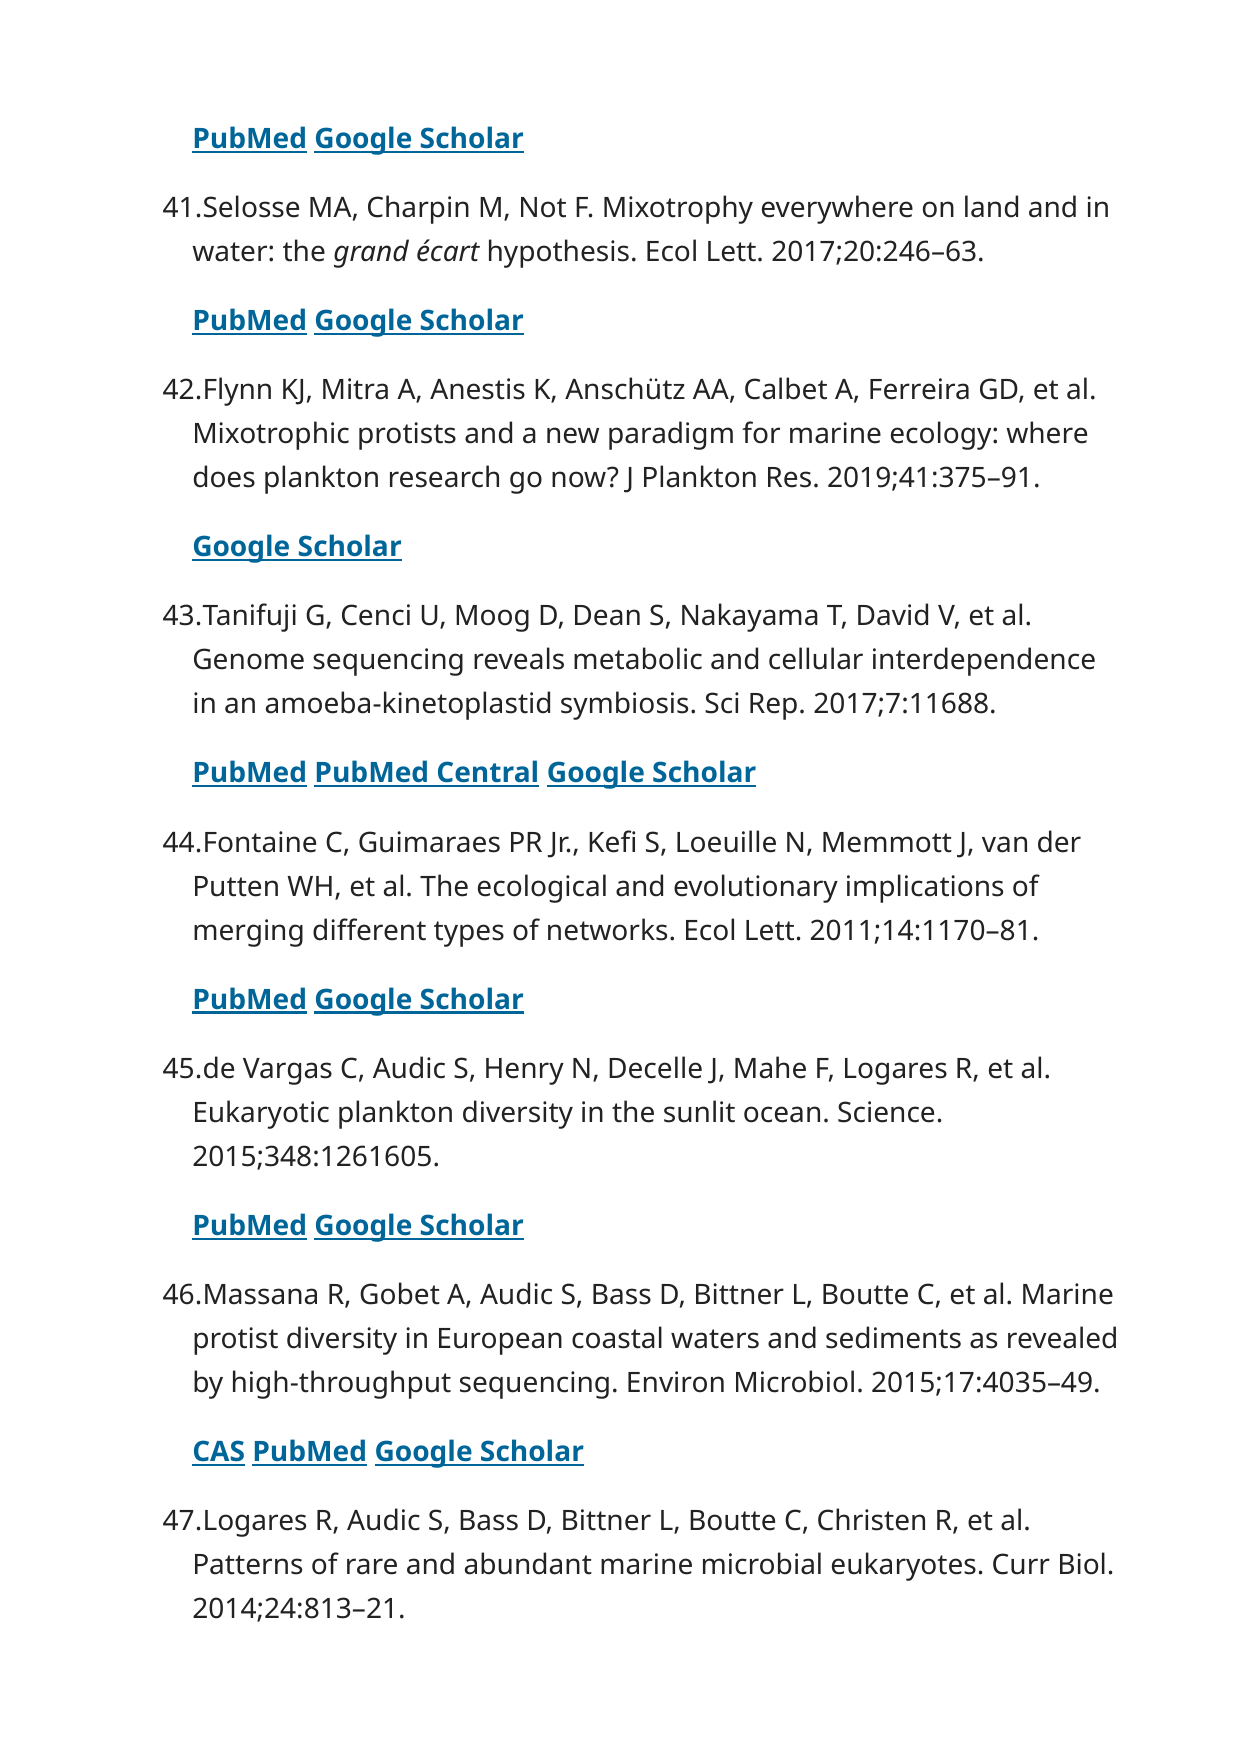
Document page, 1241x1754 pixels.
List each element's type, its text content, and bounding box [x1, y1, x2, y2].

list Massana R, Gobet A, Audic S, Bass D, Bittner L, Boutte C, et al. Marine protist diversity in European coastal waters and sediments as revealed by high-throughput sequencing. Environ Microbiol. 2015;17:4035–49. [162, 1274, 1122, 1401]
list Tanifuji G, Cenci U, Moog D, Dean S, Nakayama T, David V, et al. Genome sequencing reveals metabolic and cellular interdependence in an amoeba-kinetoplastid symbiosis. Sci Rep. 2017;7:11688. [162, 596, 1122, 722]
list de Vargas C, Audic S, Henry N, Decelle J, Mahe F, Logares R, et al. Eukaryotic plankton diversity in the sunlit ocean. Science. 2015;348:1261605. [162, 1048, 1122, 1174]
list Google Scholar [162, 527, 1122, 565]
list Fontaine C, Guimaraes PR Jr., Kefi S, Loeuille N, Memmott J, van der Putten WH, et al. The ecological and evolutionary implications of merging different types of networks. Ecol Lett. 2011;14:1170–81. [162, 822, 1122, 948]
list Selosse MA, Charpin M, Not F. Mixotrophy everywhere on land and in water: the grand écart hypothesis. Ecol Lett. 2017;20:246–63. [162, 187, 1122, 269]
list Logares R, Audic S, Bass D, Bittner L, Boutte C, Christen R, et al. Patterns of rare and abundant marine microbial eukaryotes. Curr Biol. 2014;24:813–21. [162, 1501, 1122, 1627]
list PubMed PubMed Central Google Scholar [162, 753, 1122, 791]
list Flynn KJ, Mitra A, Anestis K, Anschütz AA, Calbet A, Ferreira GD, et al. Mixotrophic protists and a new paradigm for marine ecology: where does plankton research go now? J Plankton Res. 2019;41:375–91. [162, 369, 1122, 496]
list CAS PubMed Google Scholar [162, 1432, 1122, 1470]
list PubMed Google Scholar [162, 979, 1122, 1017]
list PubMed Google Scholar [162, 1205, 1122, 1244]
list PubMed Google Scholar [162, 300, 1122, 339]
list PubMed Google Scholar [162, 118, 1122, 156]
